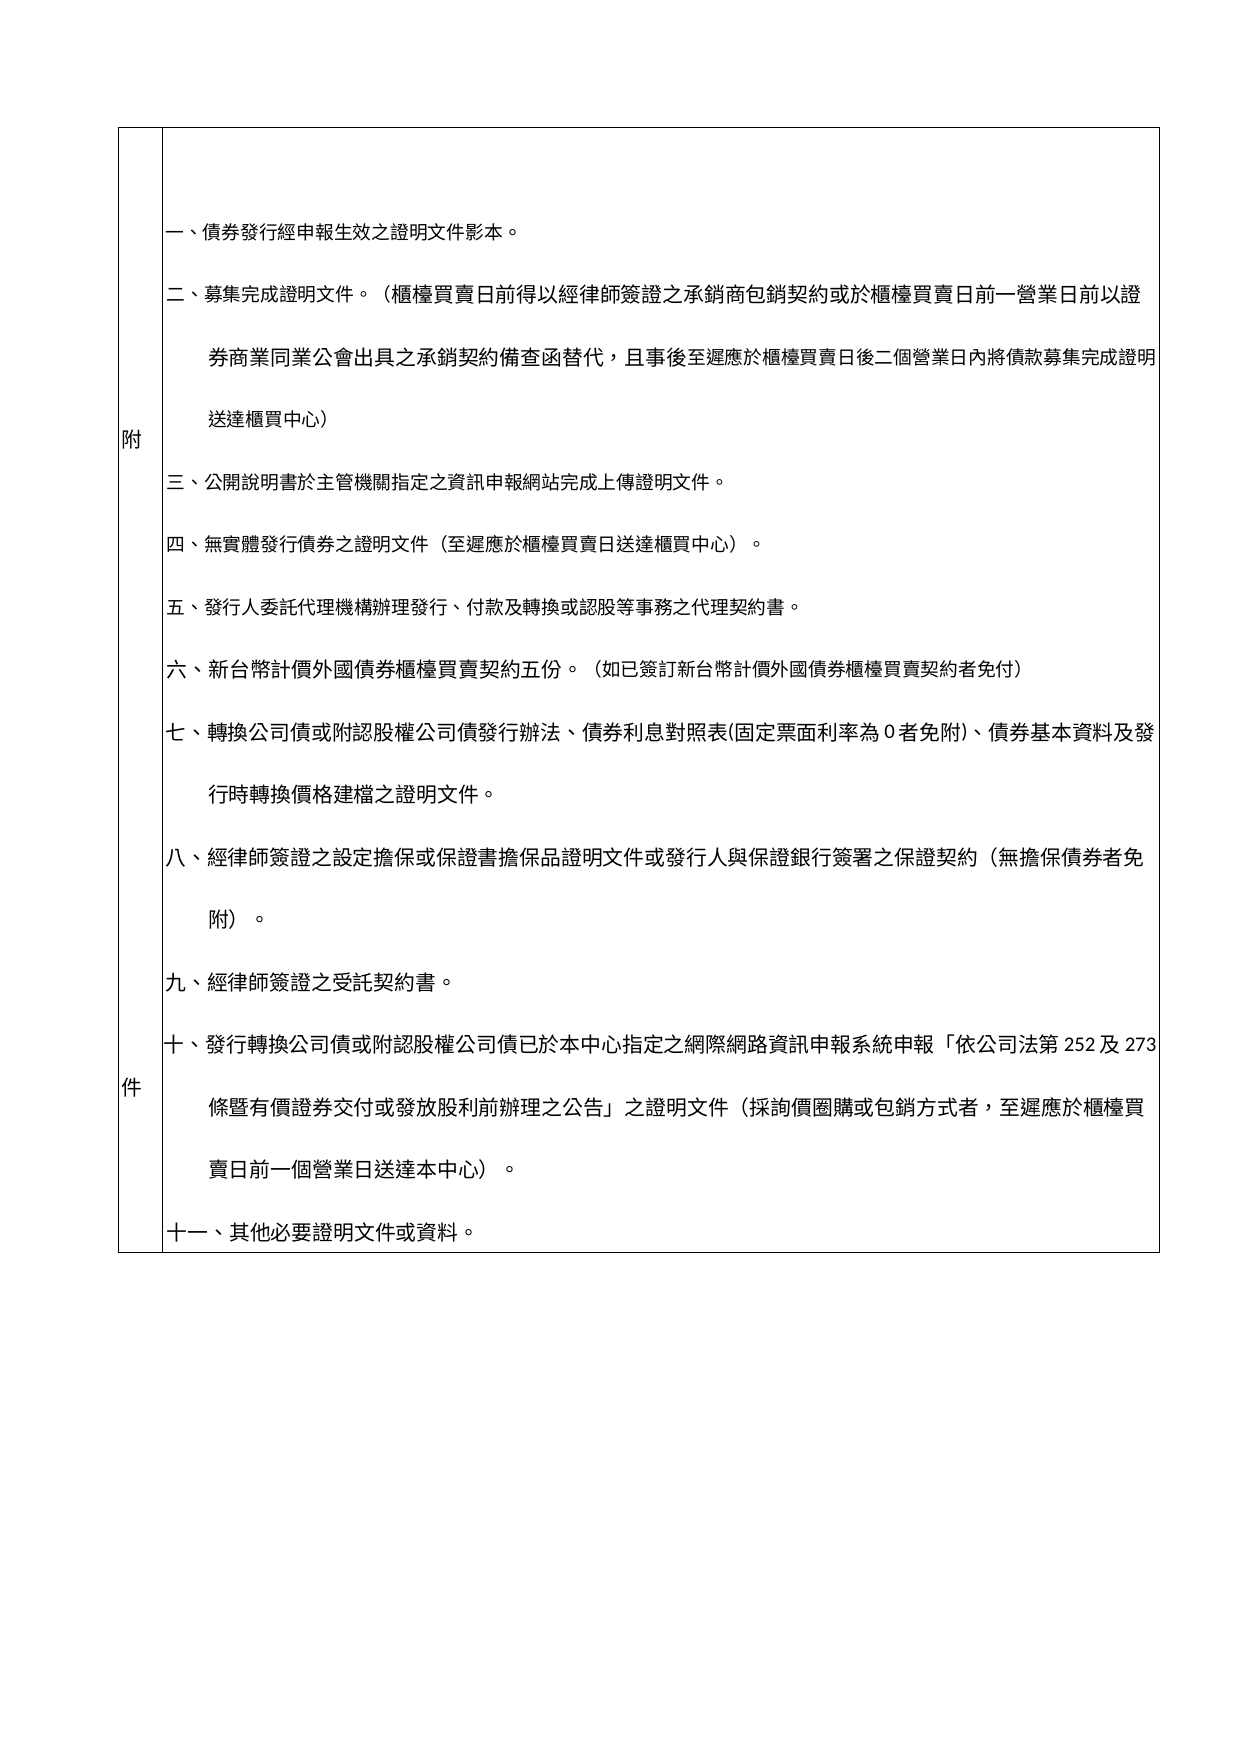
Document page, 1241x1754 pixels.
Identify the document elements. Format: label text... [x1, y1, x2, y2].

table_cell 一、債券發行經申報生效之證明文件影本。 二、募集完成證明文件。（櫃檯買賣日前得以經律師簽證之承銷商包銷契約或於櫃檯買賣日前一營業日前以證券商業同業公會出具之承銷契約備查函替代，且事後至遲應於櫃檯買賣日後二個營業日內將債款募集完成證明送達櫃買中心） 三、公開說明書於主管機關指定之資訊申報網站完成上傳證明文件。 四、無實體發行債券之證明文件（至遲應於櫃檯買賣日送達櫃買中心）。 五、發行人委託代理機構辦理發行、付款及轉換或認股等事務之代理契約書。 六、新台幣計價外國債券櫃檯買賣契約五份。（如已簽訂新台幣計價外國債券櫃檯買賣契約者免付） 七、轉換公司債或附認股權公司債發行辦法、債券利息對照表(固定票面利率為0者免附)、債券基本資料及發行時轉換價格建檔之證明文件。 八、經律師簽證之設定擔保或保證書擔保品證明文件或發行人與保證銀行簽署之保證契約（無擔保債券者免附）。 九、經律師簽證之受託契約書。 十、發行轉換公司債或附認股權公司債已於本中心指定之網際網路資訊申報系統申報「依公司法第252及273條暨有價證券交付或發放股利前辦理之公告」之證明文件（採詢價圈購或包銷方式者，至遲應於櫃檯買賣日前一個營業日送達本中心）。 十一、其他必要證明文件或資料。 [163, 128, 1159, 1252]
table_cell 附 件 [119, 128, 162, 1252]
